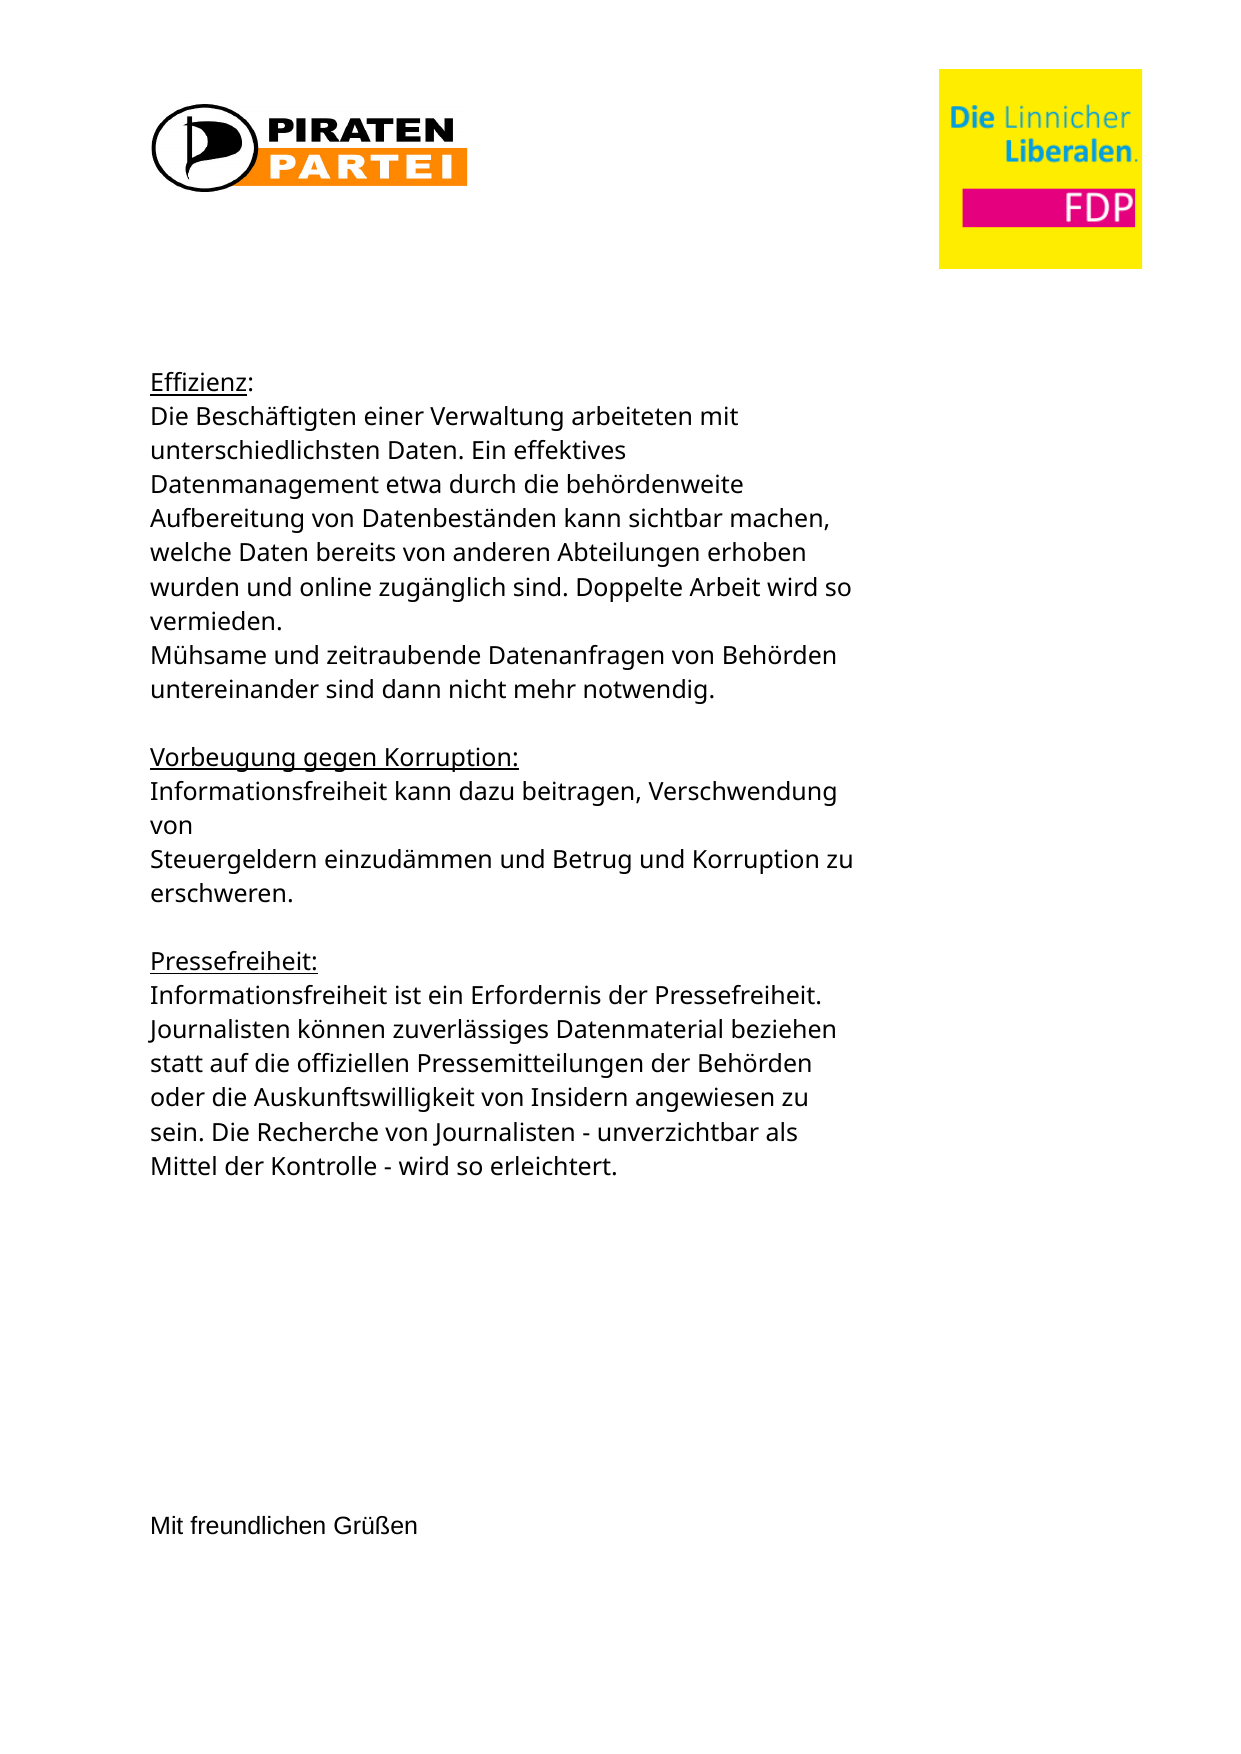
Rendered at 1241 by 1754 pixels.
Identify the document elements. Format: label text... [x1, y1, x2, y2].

text Mühsame und zeitraubende Datenanfragen von Behörden [150, 637, 857, 671]
picture [939, 69, 1143, 269]
text Mit freundlichen Grüßen [150, 1511, 851, 1540]
text Steuergeldern einzudämmen und Betrug und Korruption zu erschweren. [150, 842, 857, 910]
text Effizienz: [150, 365, 857, 399]
text Informationsfreiheit kann dazu beitragen, Verschwendung von [150, 773, 857, 842]
text oder die Auskunftswilligkeit von Insidern angewiesen zu sein. Die Recherche von Journalisten - unverzichtbar als Mittel der Kontrolle - wird so erleichtert. [150, 1080, 857, 1182]
text Pressefreiheit: [150, 944, 857, 978]
text untereinander sind dann nicht mehr notwendig. [150, 671, 857, 705]
picture [151, 75, 468, 221]
text Die Beschäftigten einer Verwaltung arbeiteten mit unterschiedlichsten Daten. Ein effektives Datenmanagement etwa durch die behördenweite Aufbereitung von Datenbeständen kann sichtbar machen, welche Daten bereits von anderen Abteilungen erhoben wurden und online zugänglich sind. Doppelte Arbeit wird so vermieden. [150, 399, 857, 637]
text Vorbeugung gegen Korruption: [150, 739, 857, 773]
text Informationsfreiheit ist ein Erfordernis der Pressefreiheit. Journalisten können zuverlässiges Datenmaterial beziehen statt auf die offiziellen Pressemitteilungen der Behörden [150, 978, 857, 1080]
